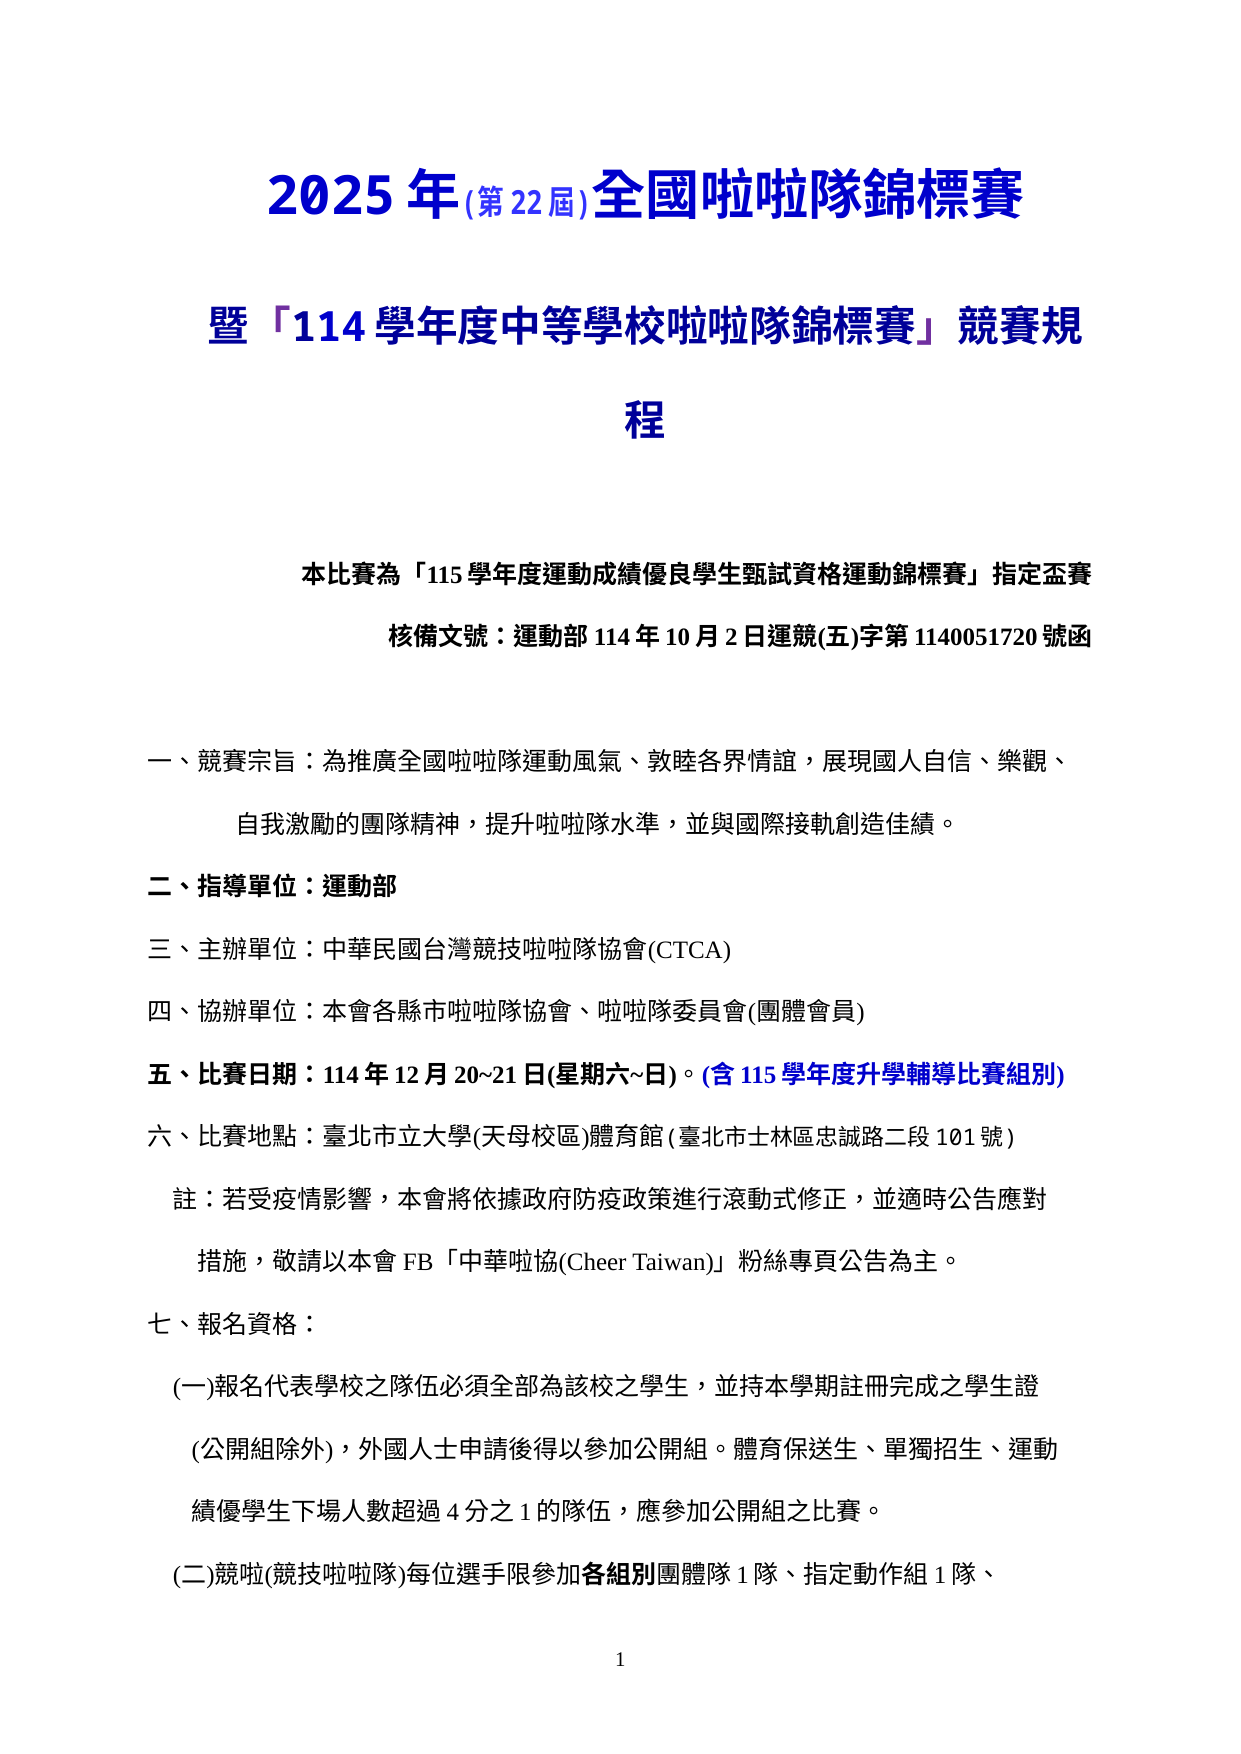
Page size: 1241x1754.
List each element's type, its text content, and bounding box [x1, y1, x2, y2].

text 四、協辦單位：本會各縣市啦啦隊協會、啦啦隊委員會(團體會員) [148, 968, 1092, 1031]
text 暨「114學年度中等學校啦啦隊錦標賽」競賽規程 [198, 282, 1092, 438]
text 自我激勵的團隊精神，提升啦啦隊水準，並與國際接軌創造佳績。 [148, 781, 1092, 843]
text 五、比賽日期：114年12月20~21日(星期六~日)。(含115學年度升學輔導比賽組別) [148, 1031, 1092, 1093]
text (二)競啦(競技啦啦隊)每位選手限參加各組別團體隊1隊、指定動作組1隊、 [148, 1531, 1092, 1593]
text 六、比賽地點：臺北市立大學(天母校區)體育館(臺北市士林區忠誠路二段101號) [148, 1093, 1092, 1156]
text 績優學生下場人數超過4分之1的隊伍，應參加公開組之比賽。 [148, 1468, 1092, 1531]
text 七、報名資格： [148, 1281, 1092, 1343]
text 核備文號：運動部114年10月2日運競(五)字第1140051720號函 [148, 593, 1092, 656]
text 2025年(第22屆)全國啦啦隊錦標賽 [198, 118, 1092, 243]
text 註：若受疫情影響，本會將依據政府防疫政策進行滾動式修正，並適時公告應對 [148, 1156, 1092, 1218]
text 二、指導單位：運動部 [148, 843, 1092, 906]
text (公開組除外)，外國人士申請後得以參加公開組。體育保送生、單獨招生、運動 [148, 1406, 1092, 1468]
text 本比賽為「115學年度運動成績優良學生甄試資格運動錦標賽」指定盃賽 [148, 531, 1092, 593]
text 一、競賽宗旨：為推廣全國啦啦隊運動風氣、敦睦各界情誼，展現國人自信、樂觀、 [148, 718, 1092, 781]
text 三、主辦單位：中華民國台灣競技啦啦隊協會(CTCA) [148, 906, 1092, 968]
text 措施，敬請以本會FB「中華啦協(Cheer Taiwan)」粉絲專頁公告為主。 [148, 1218, 1092, 1281]
text (一)報名代表學校之隊伍必須全部為該校之學生，並持本學期註冊完成之學生證 [148, 1343, 1092, 1406]
